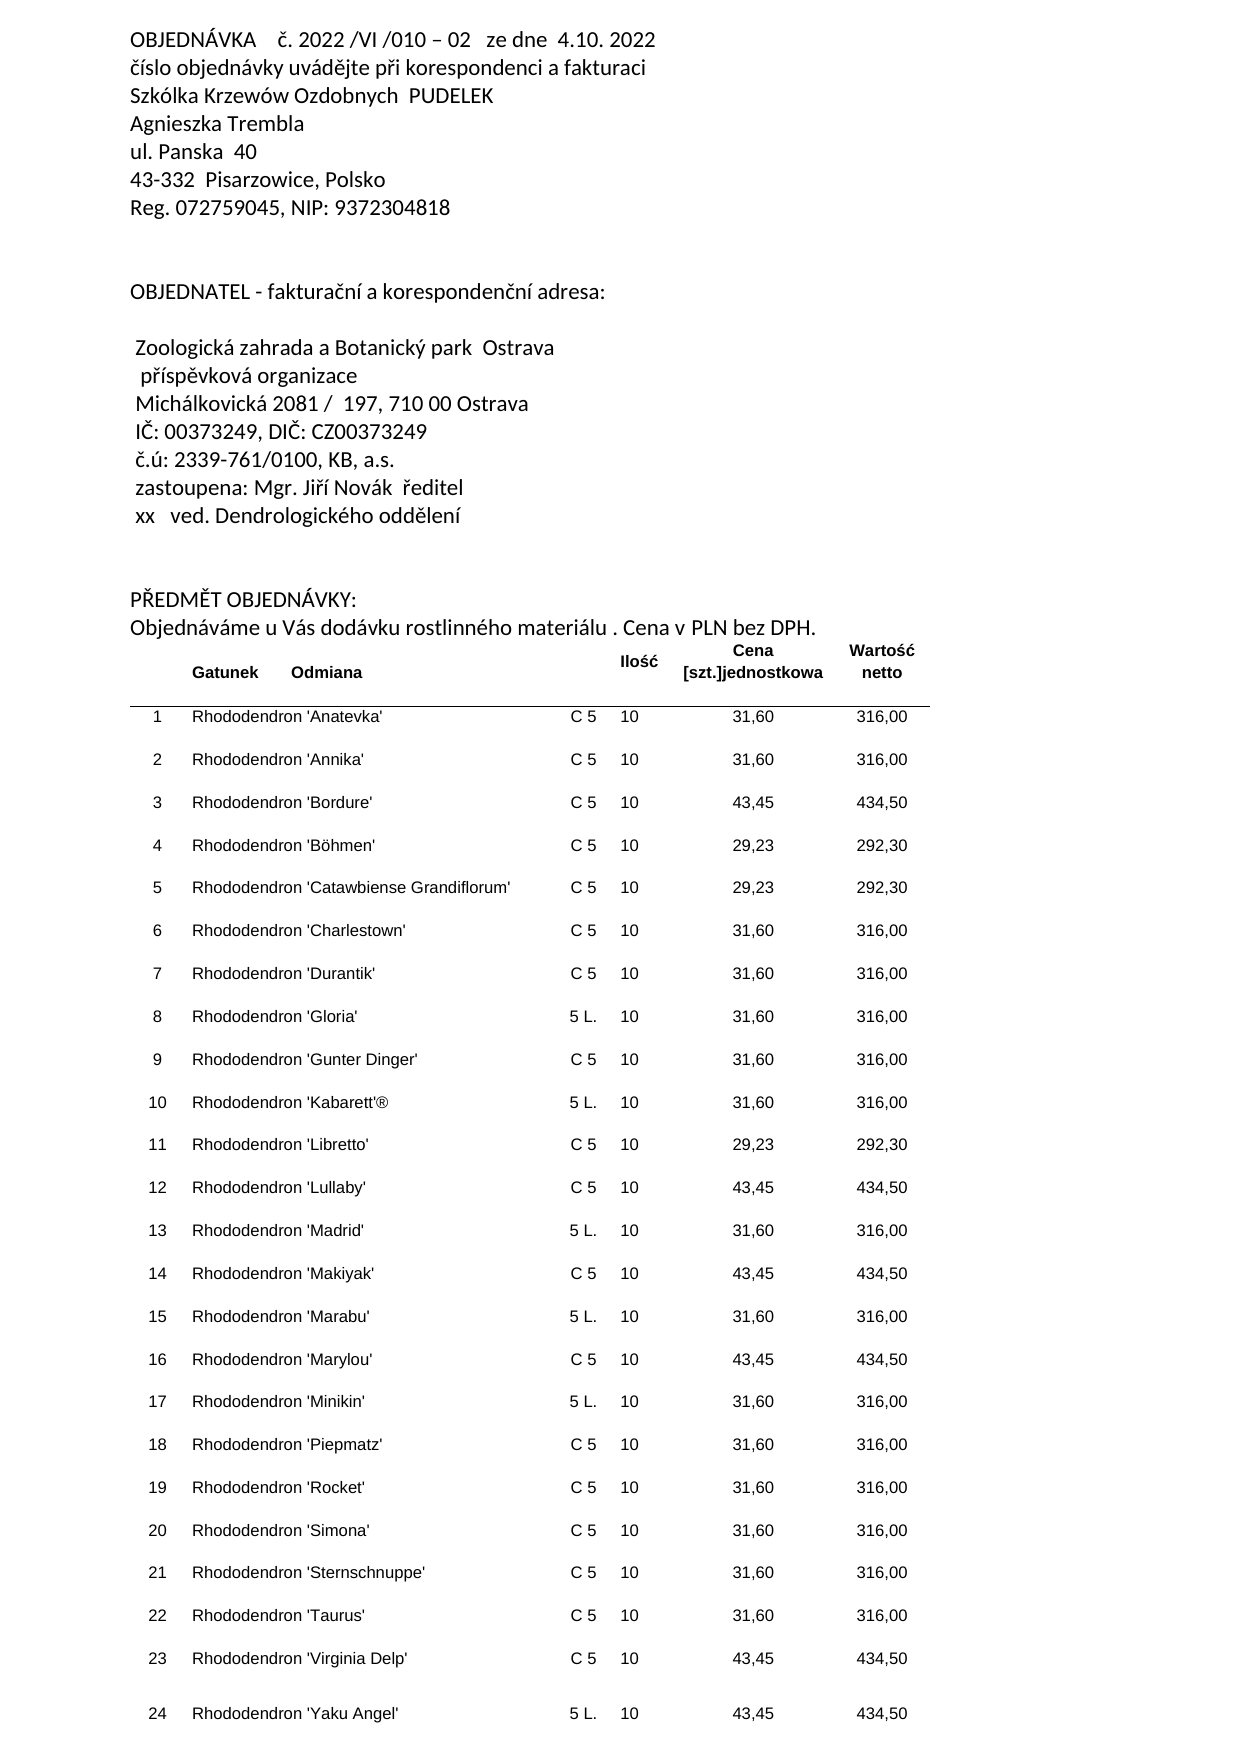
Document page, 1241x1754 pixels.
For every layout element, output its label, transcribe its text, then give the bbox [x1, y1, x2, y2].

table_cell Rhododendron 'Makiyak' [185, 1264, 554, 1306]
table_cell 7 [130, 964, 184, 1007]
table_cell 10 [613, 1563, 672, 1606]
table_cell 316,00 [834, 1478, 930, 1521]
text 43-332 Pisarzowice, Polsko [130, 165, 1110, 193]
table_cell Rhododendron 'Bordure' [185, 793, 554, 836]
table_cell 10 [613, 878, 672, 921]
table_cell Rhododendron 'Marabu' [185, 1306, 554, 1349]
table_cell 10 [613, 1135, 672, 1178]
table_cell 434,50 [834, 1178, 930, 1221]
table_cell 10 [613, 750, 672, 793]
text Zoologická zahrada a Botanický park Ostrava [130, 333, 1110, 361]
table_cell C 5 [554, 921, 613, 964]
table_cell 17 [130, 1392, 184, 1435]
table_cell Rhododendron 'Annika' [185, 750, 554, 793]
table_cell Rhododendron 'Gunter Dinger' [185, 1050, 554, 1092]
table_cell 43,45 [672, 1264, 834, 1306]
table_cell C 5 [554, 836, 613, 878]
table_cell 10 [613, 793, 672, 836]
table_cell Rhododendron 'Böhmen' [185, 836, 554, 878]
text Agnieszka Trembla [130, 109, 1110, 137]
table_cell 43,45 [672, 793, 834, 836]
table_cell Rhododendron 'Virginia Delp' [185, 1649, 554, 1692]
table_cell 316,00 [834, 1050, 930, 1092]
table_cell Rhododendron 'Sternschnuppe' [185, 1563, 554, 1606]
table_cell 43,45 [672, 1649, 834, 1692]
table_cell C 5 [554, 1349, 613, 1392]
table_cell 3 [130, 793, 184, 836]
table_cell C 5 [554, 793, 613, 836]
table_cell 10 [613, 1435, 672, 1478]
table_cell 10 [613, 1692, 672, 1723]
table_cell 316,00 [834, 1007, 930, 1049]
table_cell 24 [130, 1692, 184, 1723]
table_cell 10 [613, 1264, 672, 1306]
table_cell 14 [130, 1264, 184, 1306]
table_cell C 5 [554, 1521, 613, 1563]
table_cell 31,60 [672, 1306, 834, 1349]
table_cell Rhododendron 'Anatevka' [185, 707, 554, 750]
table_cell 5 L. [554, 1692, 613, 1723]
table_cell 10 [613, 921, 672, 964]
table_cell 31,60 [672, 707, 834, 750]
table_cell 31,60 [672, 964, 834, 1007]
text příspěvková organizace [130, 361, 1110, 389]
text zastoupena: Mgr. Jiří Novák ředitel xx ved. Dendrologického oddělení [130, 473, 1110, 557]
table_cell 29,23 [672, 878, 834, 921]
table_cell Rhododendron 'Durantik' [185, 964, 554, 1007]
table_cell Rhododendron 'Rocket' [185, 1478, 554, 1521]
table_cell 316,00 [834, 1221, 930, 1264]
table_cell 43,45 [672, 1178, 834, 1221]
table_cell Rhododendron 'Taurus' [185, 1606, 554, 1649]
table_cell 316,00 [834, 1392, 930, 1435]
table_cell Rhododendron 'Libretto' [185, 1135, 554, 1178]
table_cell 29,23 [672, 836, 834, 878]
table_cell 31,60 [672, 1007, 834, 1049]
table_cell 18 [130, 1435, 184, 1478]
table_cell Rhododendron 'Kabarett'® [185, 1093, 554, 1135]
table_header Wartość netto [834, 641, 930, 706]
table_cell C 5 [554, 1435, 613, 1478]
table_cell 10 [613, 1093, 672, 1135]
table_header [130, 641, 184, 706]
text ul. Panska 40 [130, 137, 1110, 165]
table_cell 5 L. [554, 1392, 613, 1435]
table_cell 43,45 [672, 1692, 834, 1723]
table_cell 316,00 [834, 1563, 930, 1606]
table_cell Rhododendron 'Catawbiense Grandiflorum' [185, 878, 554, 921]
table_cell 31,60 [672, 1221, 834, 1264]
table_cell 10 [613, 1221, 672, 1264]
table_cell 5 L. [554, 1221, 613, 1264]
table_cell 31,60 [672, 1606, 834, 1649]
table_cell 5 L. [554, 1007, 613, 1049]
table_cell C 5 [554, 1478, 613, 1521]
table_cell 10 [613, 836, 672, 878]
table_cell 434,50 [834, 1349, 930, 1392]
table_cell Rhododendron 'Gloria' [185, 1007, 554, 1049]
table_cell Rhododendron 'Charlestown' [185, 921, 554, 964]
table_cell 23 [130, 1649, 184, 1692]
table_cell 5 [130, 878, 184, 921]
table_cell 10 [613, 1478, 672, 1521]
table_cell Rhododendron 'Piepmatz' [185, 1435, 554, 1478]
table_cell 292,30 [834, 878, 930, 921]
table_cell 316,00 [834, 1606, 930, 1649]
table_cell 31,60 [672, 921, 834, 964]
table_cell 31,60 [672, 1478, 834, 1521]
table_cell Rhododendron 'Simona' [185, 1521, 554, 1563]
table_cell C 5 [554, 1606, 613, 1649]
text Objednáváme u Vás dodávku rostlinného materiálu . Cena v PLN bez DPH. [130, 613, 1110, 641]
table_cell 316,00 [834, 1521, 930, 1563]
table_cell Rhododendron 'Yaku Angel' [185, 1692, 554, 1723]
table_cell 29,23 [672, 1135, 834, 1178]
text Szkólka Krzewów Ozdobnych PUDELEK [130, 81, 1110, 109]
text OBJEDNÁVKA č. 2022 /VI /010 – 02 ze dne 4.10. 2022 [130, 25, 1110, 53]
text č.ú: 2339-761/0100, KB, a.s. [130, 445, 1110, 473]
table_cell 10 [613, 1392, 672, 1435]
table_cell 434,50 [834, 1649, 930, 1692]
table_header Cena [szt.]jednostkowa [672, 641, 834, 706]
table_cell Rhododendron 'Madrid' [185, 1221, 554, 1264]
table_cell 8 [130, 1007, 184, 1049]
table_cell 9 [130, 1050, 184, 1092]
table_cell C 5 [554, 878, 613, 921]
table_cell 316,00 [834, 1435, 930, 1478]
text OBJEDNATEL - fakturační a korespondenční adresa: [130, 277, 1110, 305]
table_cell C 5 [554, 1135, 613, 1178]
table_cell 31,60 [672, 750, 834, 793]
table_cell 31,60 [672, 1050, 834, 1092]
table_cell 316,00 [834, 921, 930, 964]
table_cell 16 [130, 1349, 184, 1392]
table_cell Rhododendron 'Marylou' [185, 1349, 554, 1392]
table_cell Rhododendron 'Minikin' [185, 1392, 554, 1435]
table_cell 6 [130, 921, 184, 964]
table_header Gatunek Odmiana [185, 641, 554, 706]
table_cell C 5 [554, 750, 613, 793]
table_cell 10 [613, 1050, 672, 1092]
table_cell 5 L. [554, 1306, 613, 1349]
table_cell 434,50 [834, 1264, 930, 1306]
table_cell 31,60 [672, 1521, 834, 1563]
table_cell 10 [613, 707, 672, 750]
text PŘEDMĚT OBJEDNÁVKY: [130, 585, 1110, 613]
table_cell 316,00 [834, 1093, 930, 1135]
table_cell 31,60 [672, 1093, 834, 1135]
table_cell 10 [613, 1178, 672, 1221]
table_cell 316,00 [834, 964, 930, 1007]
table_cell 21 [130, 1563, 184, 1606]
table_cell 434,50 [834, 1692, 930, 1723]
table_cell 316,00 [834, 1306, 930, 1349]
table_cell 1 [130, 707, 184, 750]
table_cell 10 [613, 1521, 672, 1563]
table_cell 20 [130, 1521, 184, 1563]
table_cell 10 [613, 1649, 672, 1692]
table_cell 292,30 [834, 836, 930, 878]
table_cell 13 [130, 1221, 184, 1264]
text číslo objednávky uvádějte při korespondenci a fakturaci [130, 53, 1110, 81]
table_cell C 5 [554, 1563, 613, 1606]
table_cell 15 [130, 1306, 184, 1349]
table_cell 19 [130, 1478, 184, 1521]
table_cell 2 [130, 750, 184, 793]
text Reg. 072759045, NIP: 9372304818 [130, 193, 1110, 221]
table_cell 5 L. [554, 1093, 613, 1135]
table_header Ilość [613, 641, 672, 706]
table_cell 12 [130, 1178, 184, 1221]
table_cell 31,60 [672, 1392, 834, 1435]
table_cell 31,60 [672, 1435, 834, 1478]
table_cell 292,30 [834, 1135, 930, 1178]
table_cell 22 [130, 1606, 184, 1649]
table_cell 10 [613, 1349, 672, 1392]
table_header [554, 641, 613, 706]
table_cell 31,60 [672, 1563, 834, 1606]
table_cell C 5 [554, 964, 613, 1007]
table_cell 10 [613, 1007, 672, 1049]
table_cell 316,00 [834, 707, 930, 750]
table_cell C 5 [554, 1649, 613, 1692]
table_cell C 5 [554, 707, 613, 750]
table_cell Rhododendron 'Lullaby' [185, 1178, 554, 1221]
text Michálkovická 2081 / 197, 710 00 Ostrava [130, 389, 1110, 417]
table_cell 10 [613, 964, 672, 1007]
text IČ: 00373249, DIČ: CZ00373249 [130, 417, 1110, 445]
table_cell 316,00 [834, 750, 930, 793]
table_cell 4 [130, 836, 184, 878]
table_cell 43,45 [672, 1349, 834, 1392]
table_cell 10 [130, 1093, 184, 1135]
table_cell 10 [613, 1606, 672, 1649]
table_cell C 5 [554, 1264, 613, 1306]
table_cell C 5 [554, 1178, 613, 1221]
table_cell C 5 [554, 1050, 613, 1092]
table_cell 11 [130, 1135, 184, 1178]
table_cell 434,50 [834, 793, 930, 836]
table_cell 10 [613, 1306, 672, 1349]
